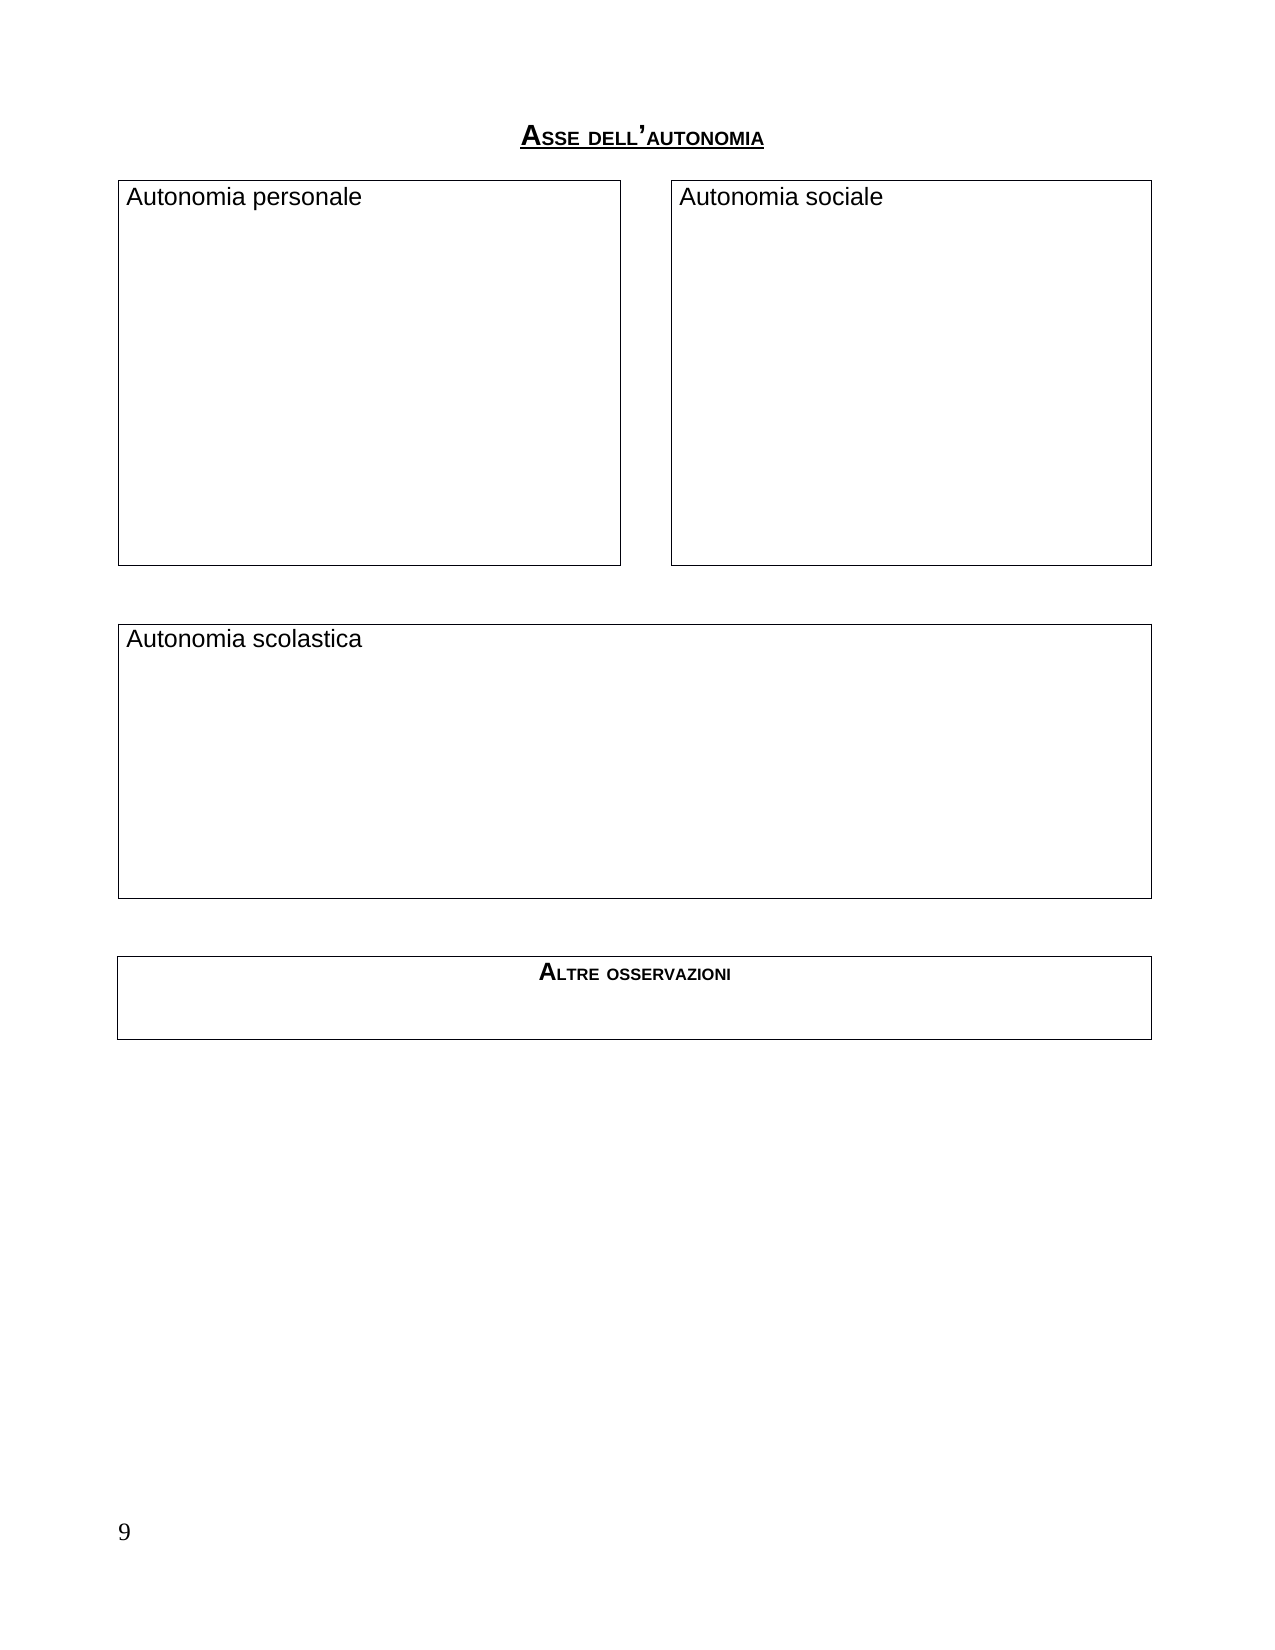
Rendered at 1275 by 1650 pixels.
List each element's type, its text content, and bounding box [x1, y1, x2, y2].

table_cell [620, 565, 672, 623]
table_header Autonomia sociale [672, 181, 1151, 565]
subtitle Asse dell’autonomia [118, 118, 1167, 152]
table_cell Autonomia scolastica [119, 625, 1151, 897]
table_header Altre osservazioni [118, 957, 1151, 1039]
table_cell [119, 566, 620, 623]
table_cell [672, 566, 1152, 623]
table_header [621, 180, 671, 565]
table_header Autonomia personale [119, 181, 620, 565]
